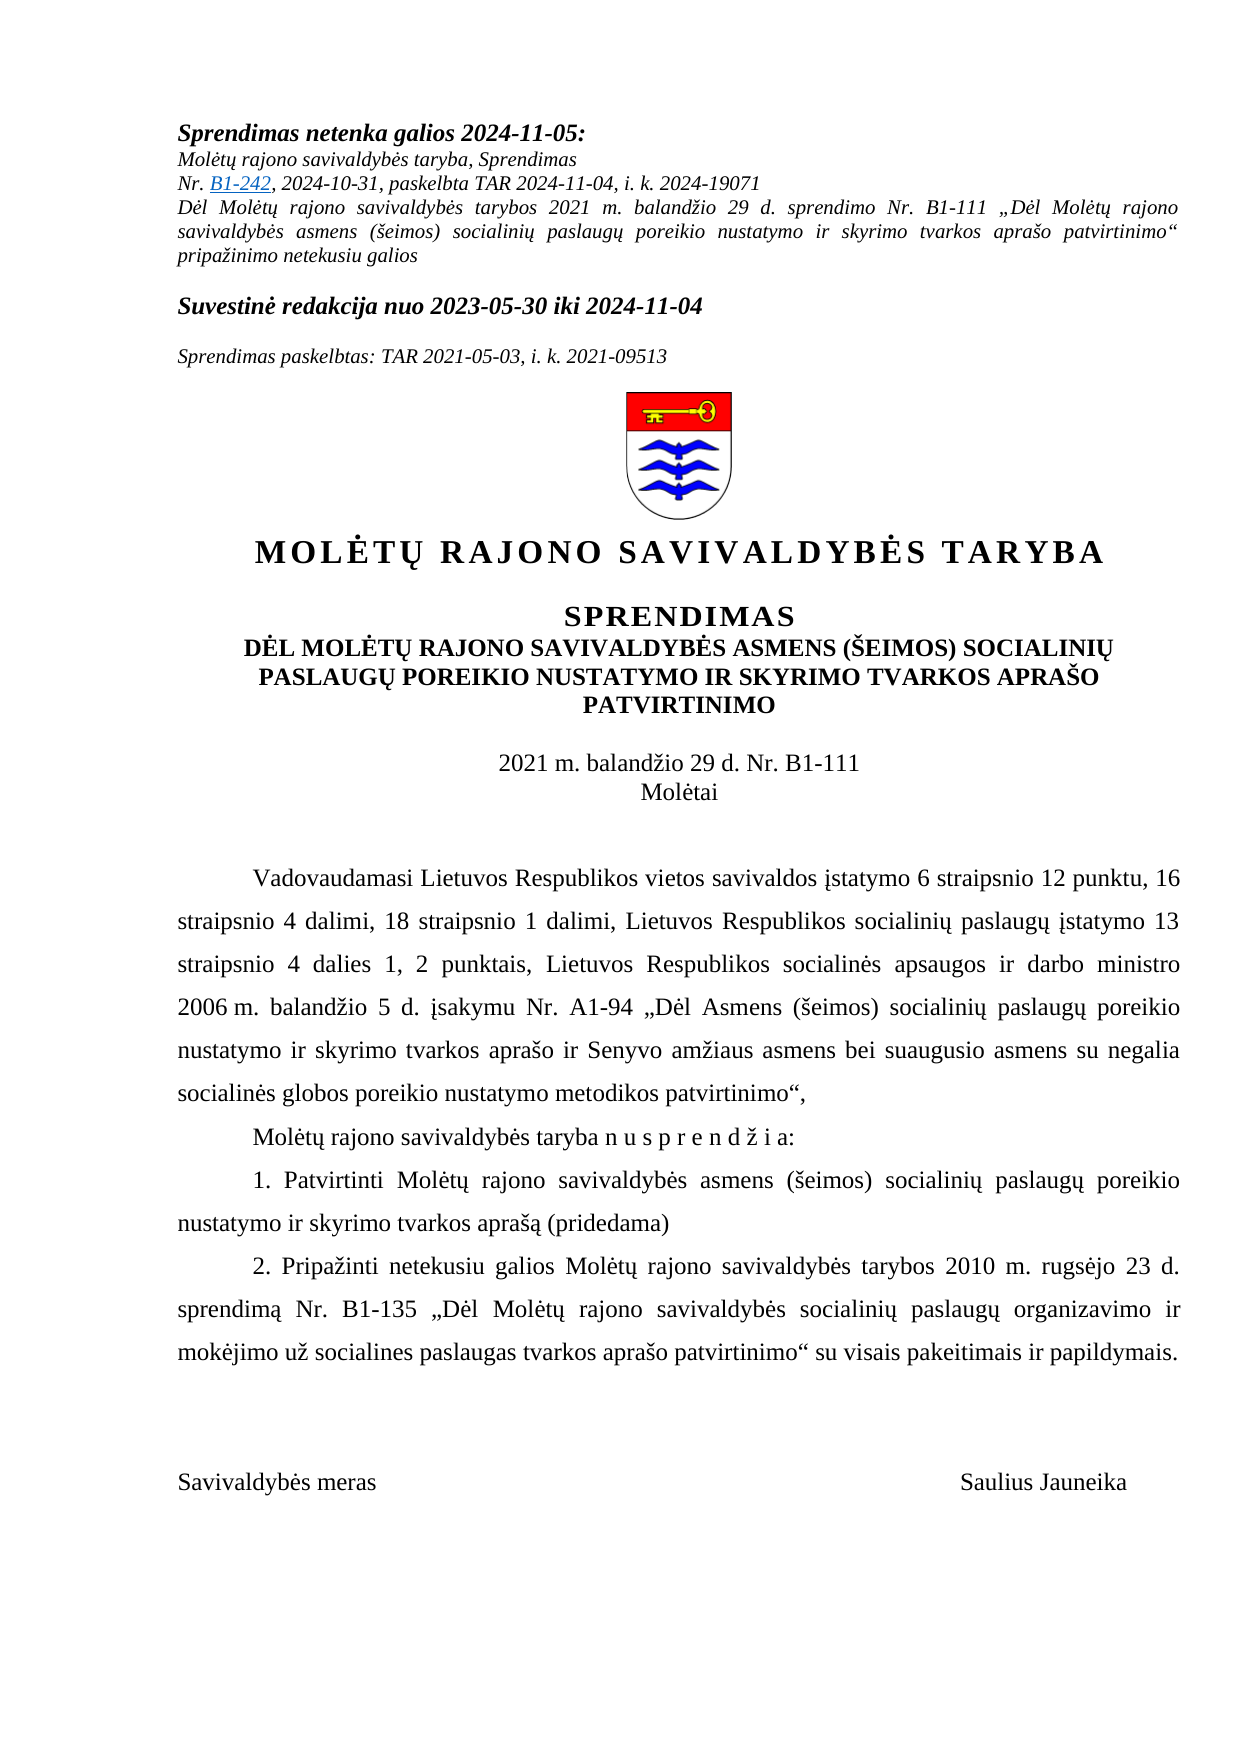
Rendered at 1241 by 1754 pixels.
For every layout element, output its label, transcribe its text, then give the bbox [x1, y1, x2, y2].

text Molėtų rajono savivaldybės taryba n u s p r e n d ž i a: [177, 1122, 1181, 1150]
text Nr. B1-242, 2024-10-31, paskelbta TAR 2024-11-04, i. k. 2024-19071 [177, 171, 1181, 195]
text Savivaldybės meras Saulius Jauneika [177, 1467, 1181, 1495]
text Dėl Molėtų rajono savivaldybės tarybos 2021 m. balandžio 29 d. sprendimo Nr. B1-111 „Dėl Molėtų rajono savivaldybės asmens (šeimos) socialinių paslaugų poreikio nustatymo ir skyrimo tvarkos aprašo patvirtinimo“ pripažinimo netekusiu galios [177, 195, 1181, 267]
text 2021 m. balandžio 29 d. Nr. B1-111 [177, 748, 1181, 777]
text Sprendimas paskelbtas: TAR 2021-05-03, i. k. 2021-09513 [177, 344, 1181, 368]
text Suvestinė redakcija nuo 2023-05-30 iki 2024-11-04 [177, 291, 1181, 320]
text Sprendimas netenka galios 2024-11-05: [177, 118, 1181, 147]
text Molėtų rajono savivaldybės taryba [177, 532, 1181, 571]
text 1. Patvirtinti Molėtų rajono savivaldybės asmens (šeimos) socialinių paslaugų poreikio nustatymo ir skyrimo tvarkos aprašą (pridedama) [177, 1165, 1181, 1237]
text Molėtų rajono savivaldybės taryba, Sprendimas [177, 147, 1181, 171]
text SPRENDIMAS [177, 599, 1181, 633]
text 2. Pripažinti netekusiu galios Molėtų rajono savivaldybės tarybos 2010 m. rugsėjo 23 d. sprendimą Nr. B1-135 „Dėl Molėtų rajono savivaldybės socialinių paslaugų organizavimo ir mokėjimo už socialines paslaugas tvarkos aprašo patvirtinimo“ su visais pakeitimais ir papildymais. [177, 1251, 1181, 1366]
text Dėl MOLĖTŲ RAJONO SAVIVALDYBĖS ASMENS (ŠEIMOS) SOCIALINIŲ PASLAUGŲ POREIKIO NUSTATYMO IR SKYRIMO TVARKOS APRAŠO PATVIRTINIMO [177, 633, 1181, 719]
text Molėtai [177, 777, 1181, 805]
text Vadovaudamasi Lietuvos Respublikos vietos savivaldos įstatymo 6 straipsnio 12 punktu, 16 straipsnio 4 dalimi, 18 straipsnio 1 dalimi, Lietuvos Respublikos socialinių paslaugų įstatymo 13 straipsnio 4 dalies 1, 2 punktais, Lietuvos Respublikos socialinės apsaugos ir darbo ministro 2006 m. balandžio 5 d. įsakymu Nr. A1-94 „Dėl Asmens (šeimos) socialinių paslaugų poreikio nustatymo ir skyrimo tvarkos aprašo ir Senyvo amžiaus asmens bei suaugusio asmens su negalia socialinės globos poreikio nustatymo metodikos patvirtinimo“, [177, 863, 1181, 1107]
